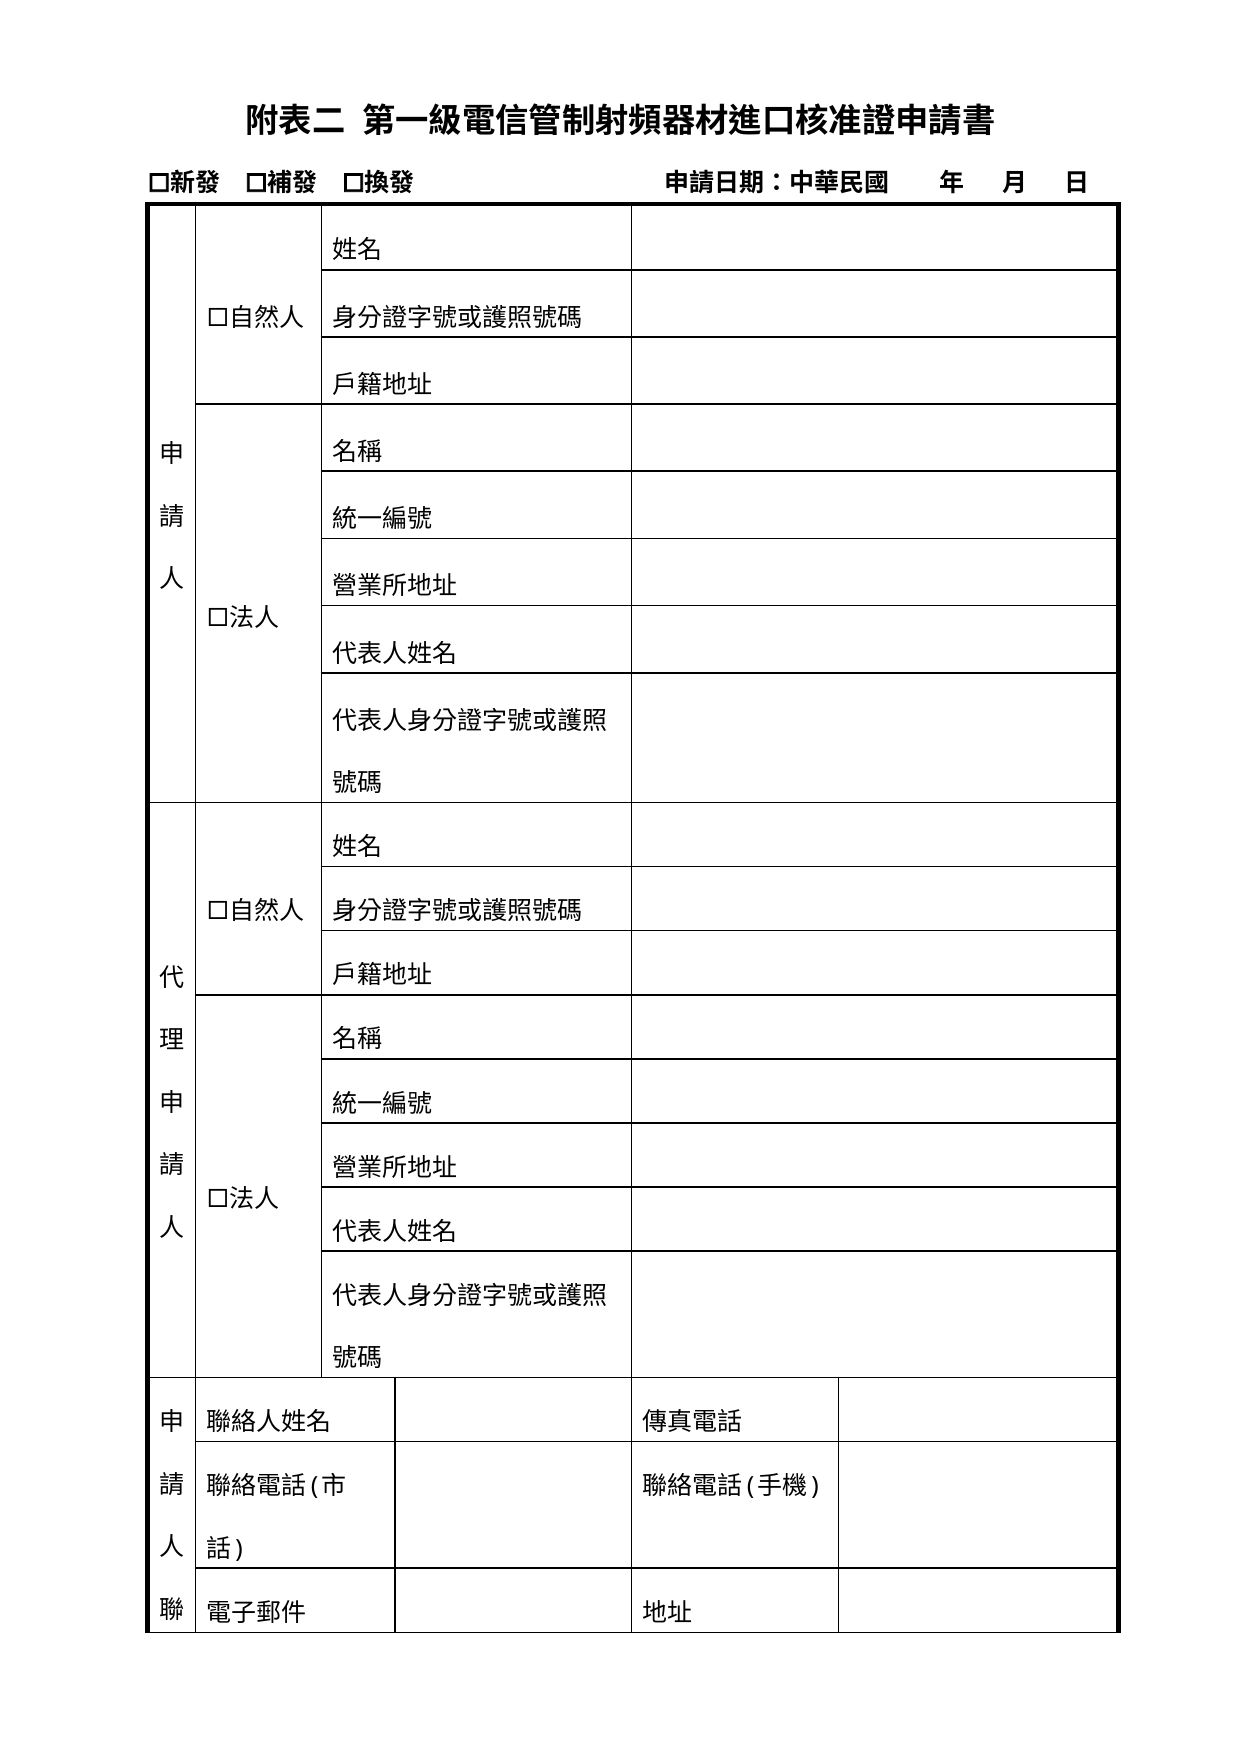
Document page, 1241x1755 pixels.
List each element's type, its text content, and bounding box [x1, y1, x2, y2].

table_cell [839, 1378, 1116, 1441]
table_cell 代表人姓名 [322, 1188, 631, 1250]
table_cell 身分證字號或護照號碼 [322, 271, 631, 336]
table_cell [632, 472, 1116, 538]
table_cell [632, 996, 1116, 1058]
table_header [632, 206, 1116, 269]
table_cell [632, 271, 1116, 336]
table_cell [632, 539, 1116, 605]
table_cell [632, 338, 1116, 403]
text 附表二 第一級電信管制射頻器材進口核准證申請書 [148, 77, 1093, 139]
table_cell 姓名 [322, 803, 631, 866]
table_cell [839, 1569, 1116, 1631]
table_cell 聯絡電話(市話) [196, 1442, 394, 1567]
table_cell [632, 1252, 1116, 1377]
text 新發 補發 換發 申請日期：中華民國 年 月 日 [148, 139, 1093, 202]
table_cell 統一編號 [322, 472, 631, 538]
table_cell 聯絡人姓名 [196, 1378, 394, 1441]
table_cell 聯絡電話(手機) [632, 1442, 838, 1567]
table_cell 電子郵件 [196, 1569, 394, 1631]
table_cell 戶籍地址 [322, 338, 631, 403]
table_cell 代理申請人 [150, 803, 195, 1377]
table_cell 營業所地址 [322, 1124, 631, 1186]
table_cell 身分證字號或護照號碼 [322, 867, 631, 930]
table_cell 地址 [632, 1569, 838, 1631]
table_cell 名稱 [322, 996, 631, 1058]
table_cell [632, 931, 1116, 994]
table_cell [632, 1188, 1116, 1250]
table_cell 戶籍地址 [322, 931, 631, 994]
table_cell [632, 606, 1116, 672]
table_cell [632, 674, 1116, 802]
table_cell [632, 405, 1116, 470]
table_cell [396, 1442, 631, 1567]
table_cell 申請人聯 [150, 1378, 195, 1631]
table_cell [396, 1569, 631, 1631]
table_cell 法人 [196, 996, 321, 1377]
table_cell 名稱 [322, 405, 631, 470]
table_cell 統一編號 [322, 1060, 631, 1122]
table_cell [632, 803, 1116, 866]
table_cell 代表人身分證字號或護照號碼 [322, 674, 631, 802]
table_cell 自然人 [196, 803, 321, 994]
table_cell [632, 1124, 1116, 1186]
table_header 申請人 [150, 206, 195, 802]
table_header 自然人 [196, 206, 321, 403]
table_cell [632, 1060, 1116, 1122]
table_cell 傳真電話 [632, 1378, 838, 1441]
table_cell [396, 1378, 631, 1441]
table_cell [632, 867, 1116, 930]
table_header 姓名 [322, 206, 631, 269]
table_cell 法人 [196, 405, 321, 802]
table_cell 營業所地址 [322, 539, 631, 605]
table_cell [839, 1442, 1116, 1567]
table_cell 代表人身分證字號或護照號碼 [322, 1252, 631, 1377]
table_cell 代表人姓名 [322, 606, 631, 672]
